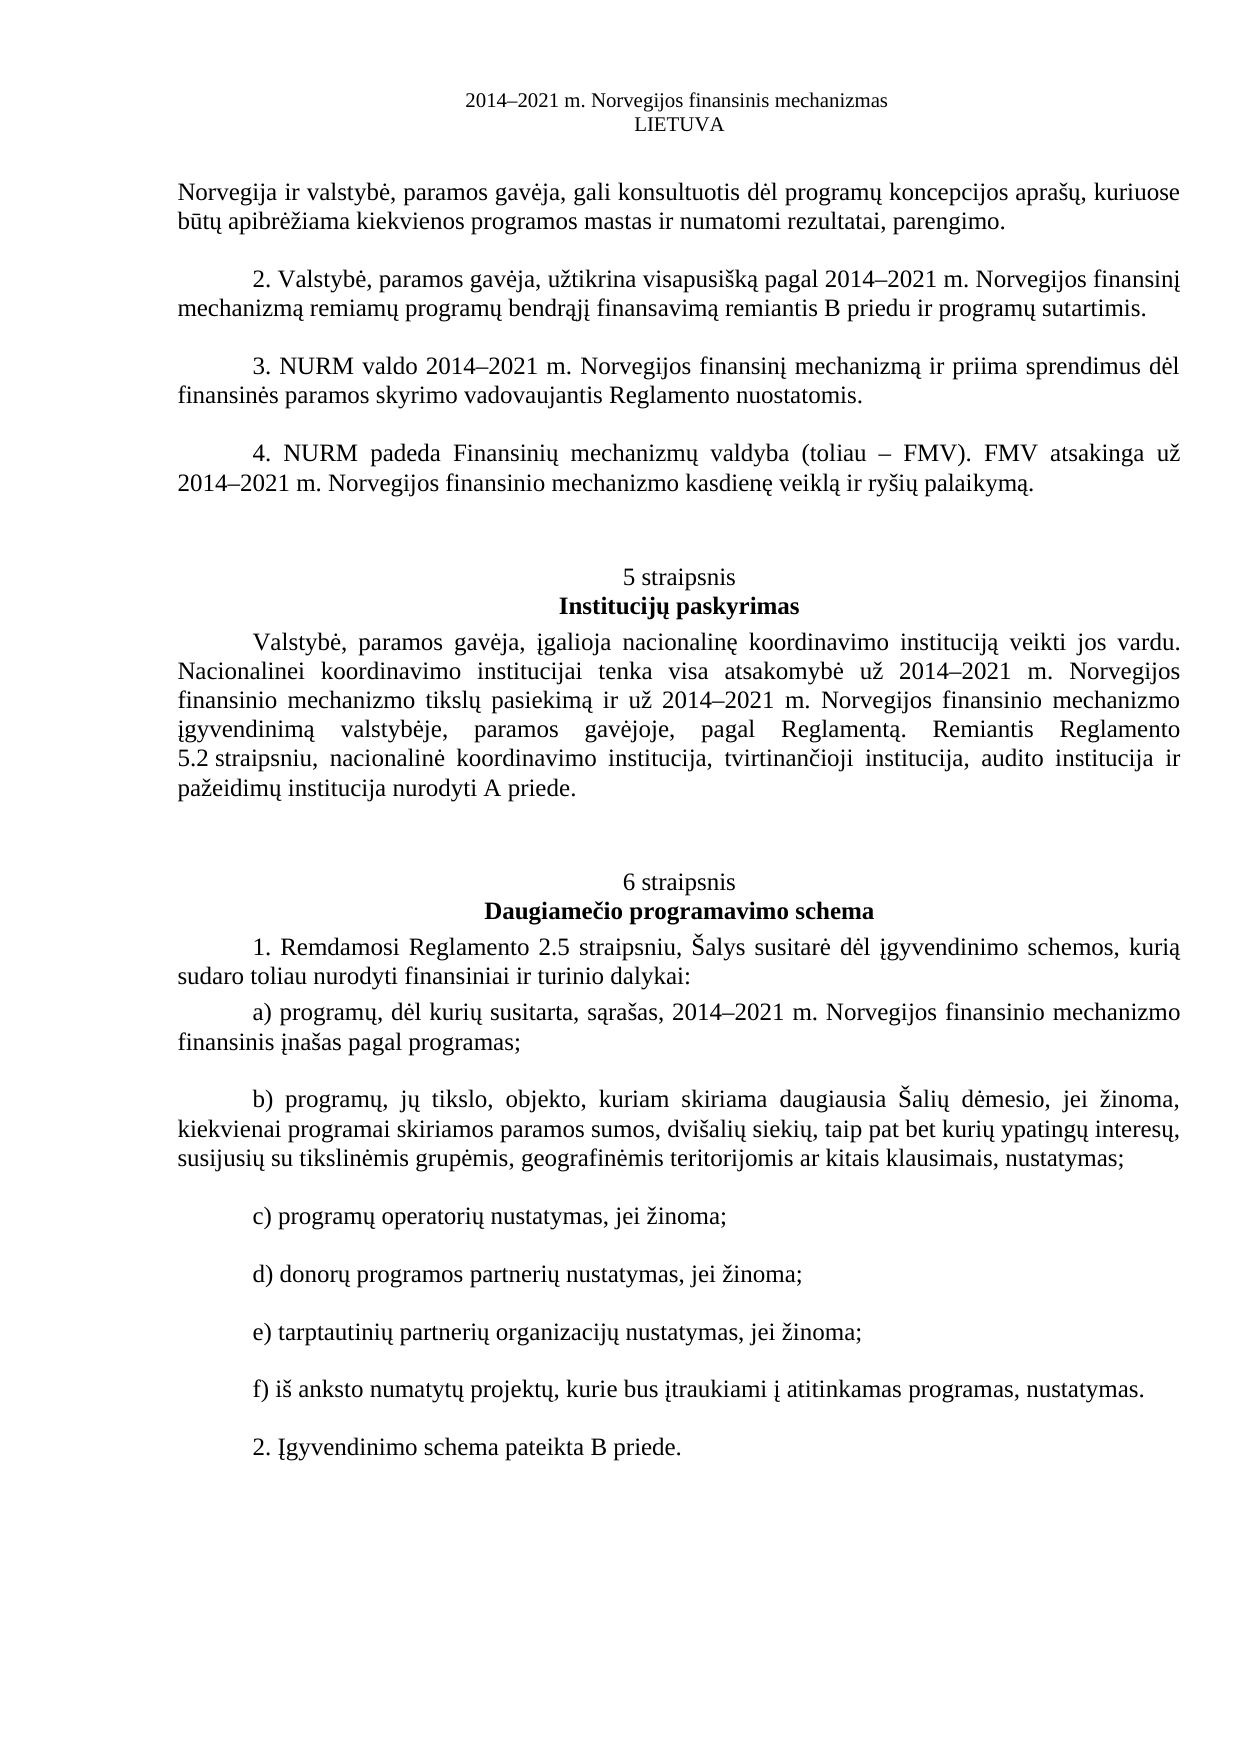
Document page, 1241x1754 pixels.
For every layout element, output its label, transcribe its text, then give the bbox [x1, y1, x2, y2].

text Norvegija ir valstybė, paramos gavėja, gali konsultuotis dėl programų koncepcijos aprašų, kuriuose būtų apibrėžiama kiekvienos programos mastas ir numatomi rezultatai, parengimo. [177, 177, 1181, 236]
subtitle 5 straipsnis [177, 562, 1181, 591]
text Valstybė, paramos gavėja, įgalioja nacionalinę koordinavimo instituciją veikti jos vardu. Nacionalinei koordinavimo institucijai tenka visa atsakomybė už 2014–2021 m. Norvegijos finansinio mechanizmo tikslų pasiekimą ir už 2014–2021 m. Norvegijos finansinio mechanizmo įgyvendinimą valstybėje, paramos gavėjoje, pagal Reglamentą. Remiantis Reglamento 5.2 straipsniu, nacionalinė koordinavimo institucija, tvirtinančioji institucija, audito institucija ir pažeidimų institucija nurodyti A priede. [177, 627, 1181, 802]
text 4. NURM padeda Finansinių mechanizmų valdyba (toliau – FMV). FMV atsakinga už 2014–2021 m. Norvegijos finansinio mechanizmo kasdienę veiklą ir ryšių palaikymą. [177, 438, 1181, 497]
text a) programų, dėl kurių susitarta, sąrašas, 2014–2021 m. Norvegijos finansinio mechanizmo finansinis įnašas pagal programas; [177, 997, 1181, 1056]
text 3. NURM valdo 2014–2021 m. Norvegijos finansinį mechanizmą ir priima sprendimus dėl finansinės paramos skyrimo vadovaujantis Reglamento nuostatomis. [177, 351, 1181, 410]
text 1. Remdamosi Reglamento 2.5 straipsniu, Šalys susitarė dėl įgyvendinimo schemos, kurią sudaro toliau nurodyti finansiniai ir turinio dalykai: [177, 932, 1181, 990]
text 2. Valstybė, paramos gavėja, užtikrina visapusišką pagal 2014–2021 m. Norvegijos finansinį mechanizmą remiamų programų bendrąjį finansavimą remiantis B priedu ir programų sutartimis. [177, 264, 1181, 323]
subtitle 6 straipsnis [177, 867, 1181, 896]
text 2. Įgyvendinimo schema pateikta B priede. [177, 1432, 1181, 1462]
subtitle Institucijų paskyrimas [177, 591, 1181, 619]
subtitle Daugiamečio programavimo schema [177, 896, 1181, 924]
text e) tarptautinių partnerių organizacijų nustatymas, jei žinoma; [177, 1317, 1181, 1346]
text c) programų operatorių nustatymas, jei žinoma; [177, 1201, 1181, 1230]
text d) donorų programos partnerių nustatymas, jei žinoma; [177, 1259, 1181, 1288]
text f) iš anksto numatytų projektų, kurie bus įtraukiami į atitinkamas programas, nustatymas. [177, 1374, 1181, 1404]
text b) programų, jų tikslo, objekto, kuriam skiriama daugiausia Šalių dėmesio, jei žinoma, kiekvienai programai skiriamos paramos sumos, dvišalių siekių, taip pat bet kurių ypatingų interesų, susijusių su tikslinėmis grupėmis, geografinėmis teritorijomis ar kitais klausimais, nustatymas; [177, 1084, 1181, 1172]
